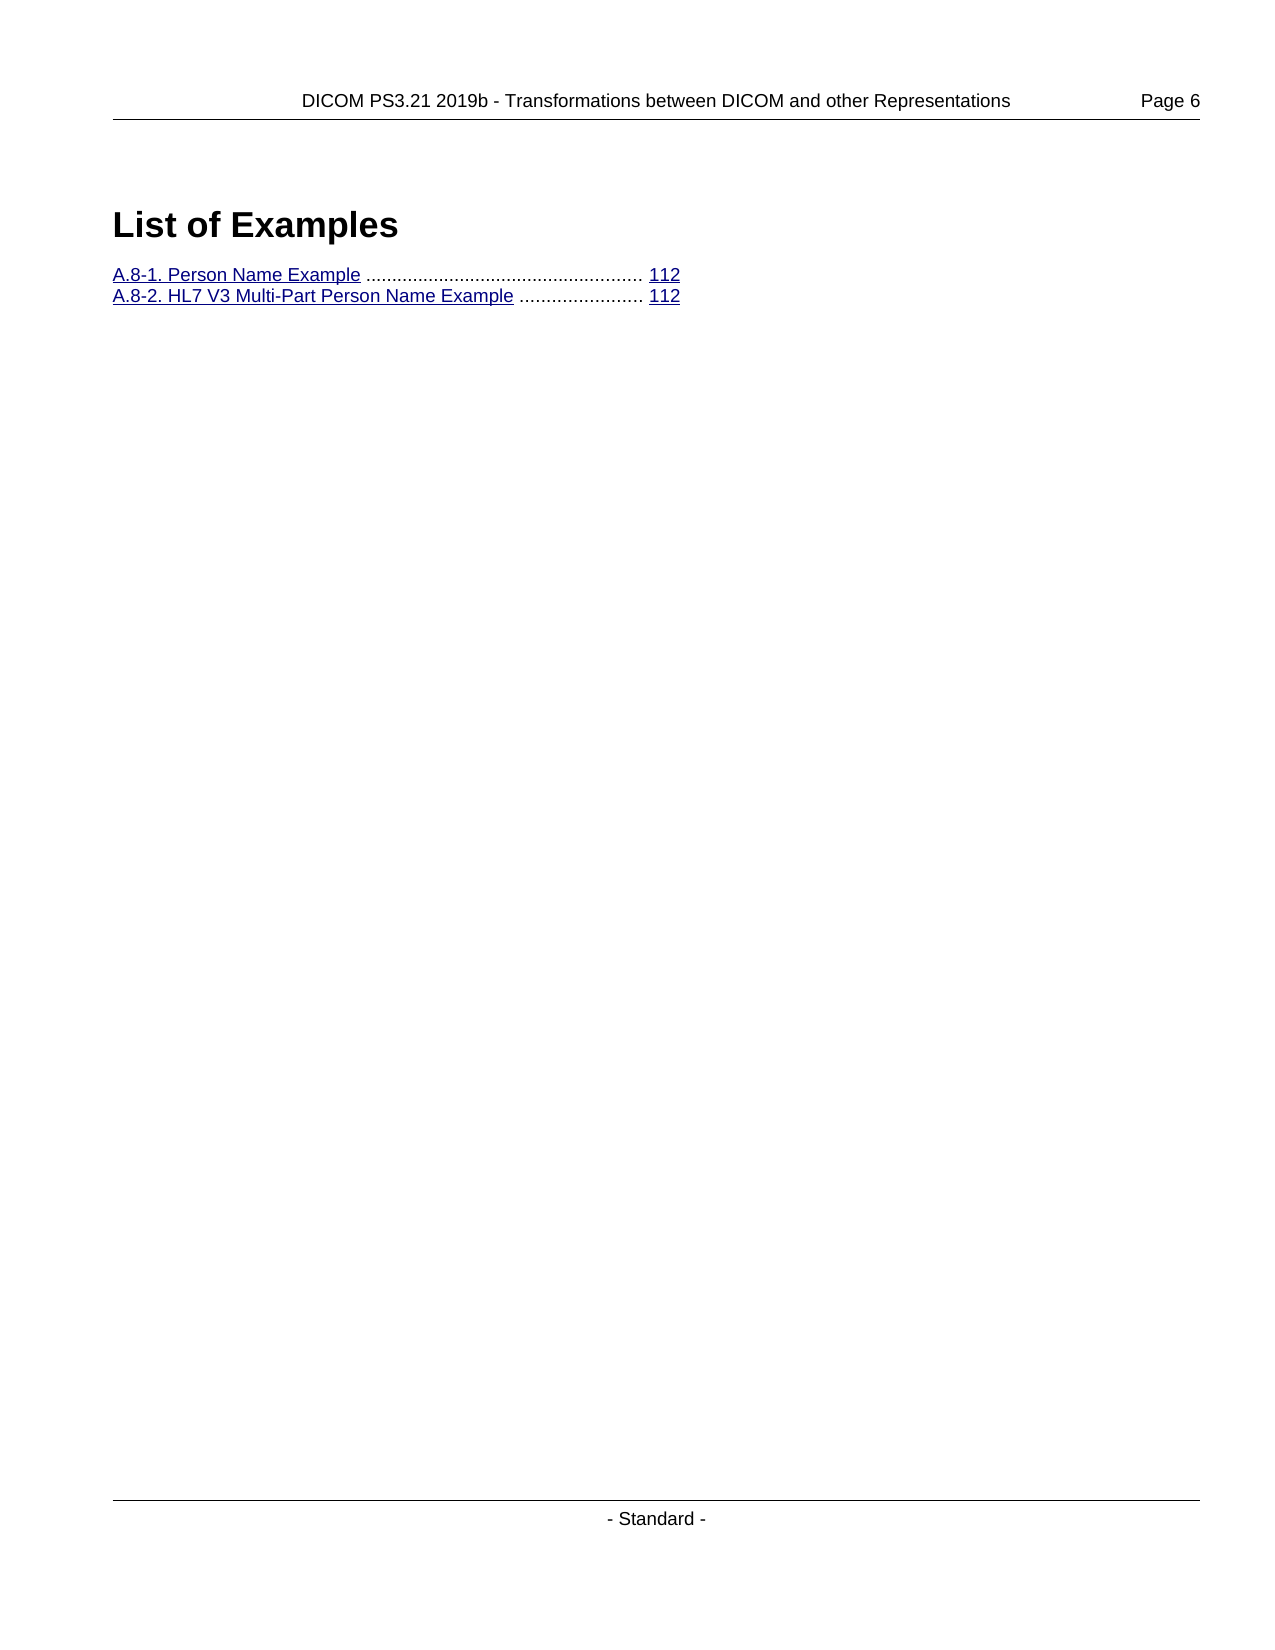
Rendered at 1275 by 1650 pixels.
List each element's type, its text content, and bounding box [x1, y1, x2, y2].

text A.8-1. Person Name Example 0 [112, 263, 1175, 285]
text List of Examples [112, 204, 1200, 245]
text A.8-2. HL7 V3 Multi-Part Person Name Example 0 [112, 285, 1175, 306]
